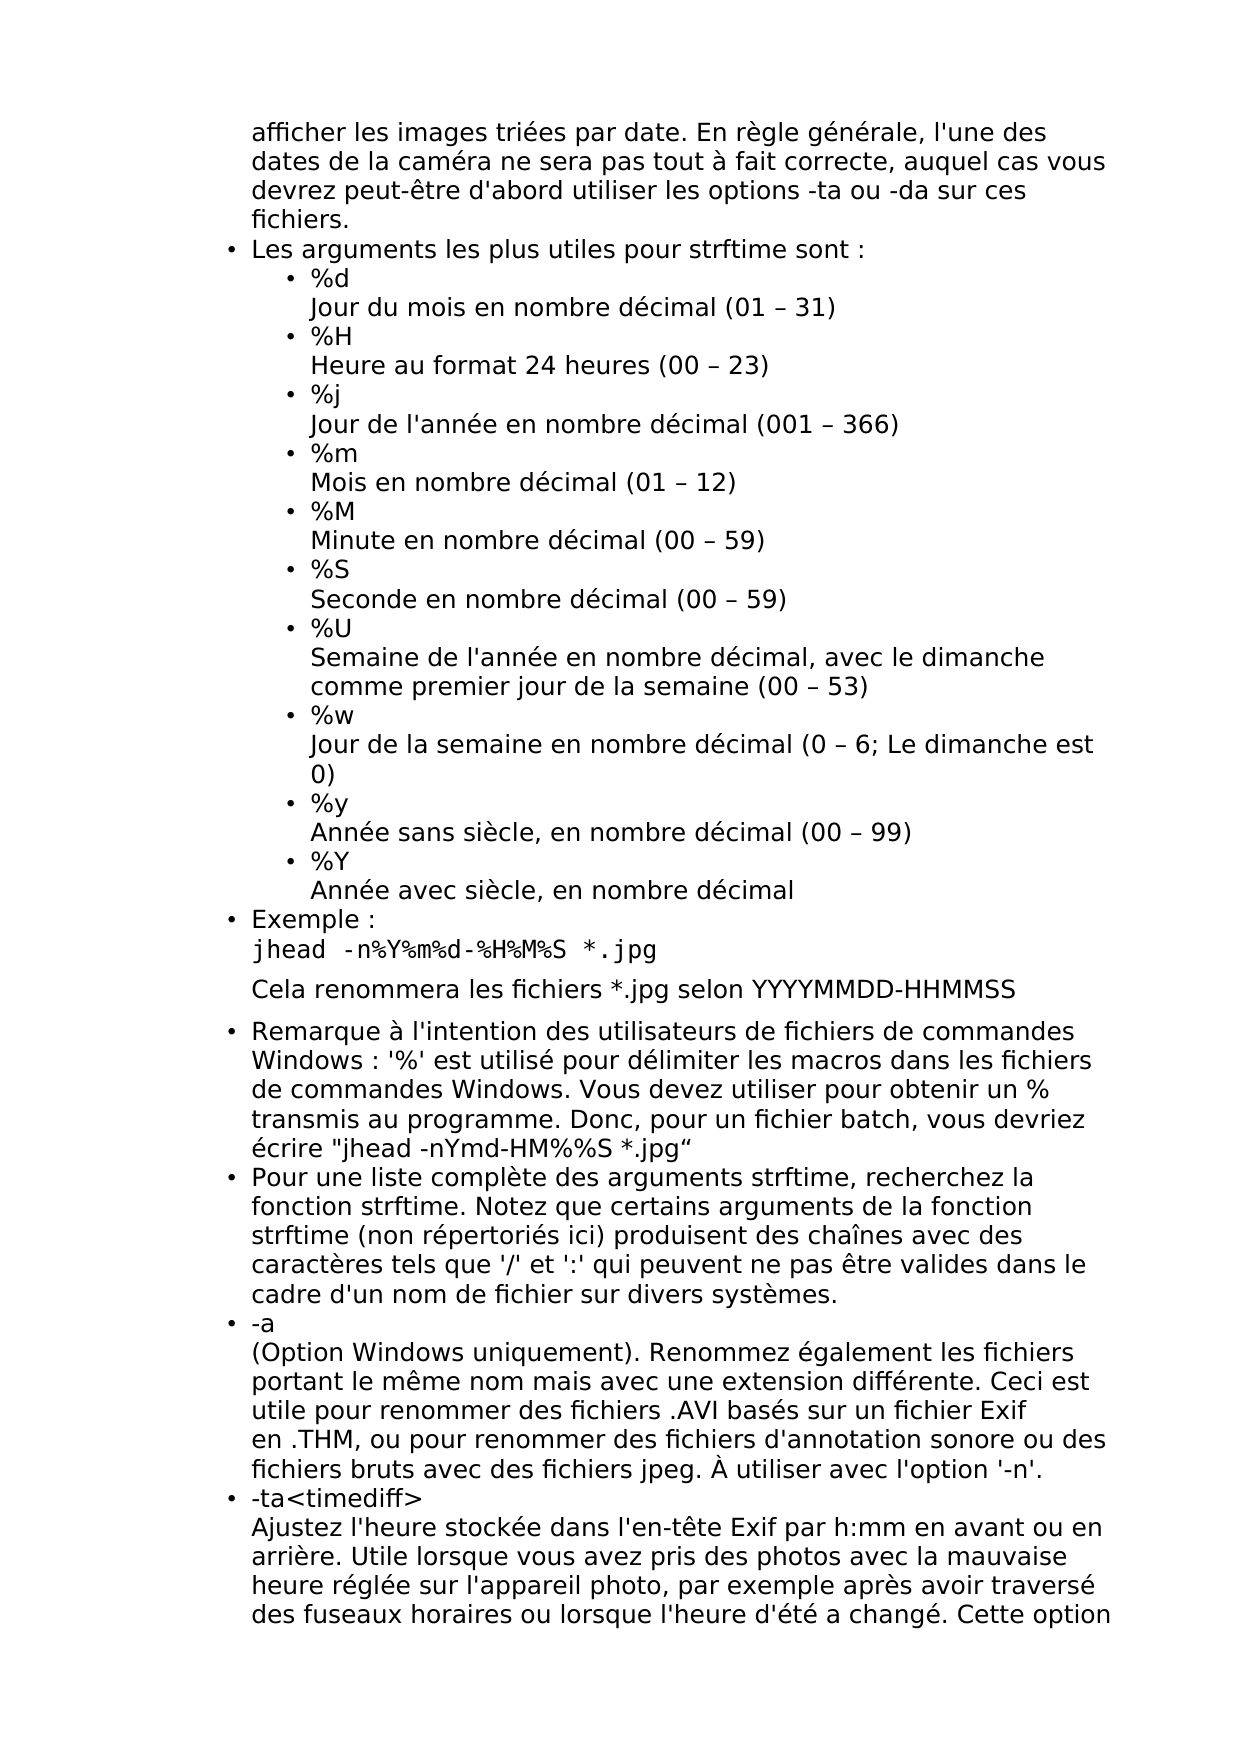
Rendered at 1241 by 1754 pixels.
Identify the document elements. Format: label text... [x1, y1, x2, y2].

list %S [295, 556, 1122, 585]
list %U [295, 614, 1122, 643]
list Pour une liste complète des arguments strftime, recherchez la fonction strftime. Notez que certains arguments de la fonction strftime (non répertoriés ici) produisent des chaînes avec des caractères tels que '/' et ':' qui peuvent ne pas être valides dans le cadre d'un nom de fichier sur divers systèmes. [236, 1163, 1122, 1309]
list %j [295, 381, 1122, 410]
list %w [295, 701, 1122, 731]
list %y [295, 789, 1122, 818]
list jhead -n%Y%m%d-%H%M%S *.jpg [236, 935, 1122, 964]
list Semaine de l'année en nombre décimal, avec le dimanche comme premier jour de la semaine (00 – 53) [295, 643, 1122, 701]
list %Y [295, 847, 1122, 876]
list Jour de l'année en nombre décimal (001 – 366) [295, 410, 1122, 439]
list Année avec siècle, en nombre décimal [295, 876, 1122, 906]
list (Option Windows uniquement). Renommez également les fichiers portant le même nom mais avec une extension différente. Ceci est utile pour renommer des fichiers .AVI basés sur un fichier Exif en .THM, ou pour renommer des fichiers d'annotation sonore ou des fichiers bruts avec des fichiers jpeg. À utiliser avec l'option '-n'. [236, 1338, 1122, 1484]
list Remarque à l'intention des utilisateurs de fichiers de commandes Windows : '%' est utilisé pour délimiter les macros dans les fichiers de commandes Windows. Vous devez utiliser pour obtenir un % transmis au programme. Donc, pour un fichier batch, vous devriez écrire "jhead -nYmd-HM%%S *.jpg“ [236, 1017, 1122, 1163]
list Mois en nombre décimal (01 – 12) [295, 468, 1122, 497]
list Année sans siècle, en nombre décimal (00 – 99) [295, 818, 1122, 847]
list %H [295, 322, 1122, 351]
list %m [295, 439, 1122, 468]
list Ajustez l'heure stockée dans l'en-tête Exif par h:mm en avant ou en arrière. Utile lorsque vous avez pris des photos avec la mauvaise heure réglée sur l'appareil photo, par exemple après avoir traversé des fuseaux horaires ou lorsque l'heure d'été a changé. Cette option [236, 1513, 1122, 1630]
list -a [236, 1309, 1122, 1338]
list Seconde en nombre décimal (00 – 59) [295, 585, 1122, 614]
list afficher les images triées par date. En règle générale, l'une des dates de la caméra ne sera pas tout à fait correcte, auquel cas vous devrez peut-être d'abord utiliser les options -ta ou -da sur ces fichiers. [236, 118, 1122, 235]
list Jour de la semaine en nombre décimal (0 – 6; Le dimanche est 0) [295, 731, 1122, 789]
list -ta<timediff> [236, 1484, 1122, 1513]
list %M [295, 497, 1122, 526]
list Les arguments les plus utiles pour strftime sont : [236, 235, 1122, 264]
list Minute en nombre décimal (00 – 59) [295, 526, 1122, 556]
list %d [295, 264, 1122, 293]
list Exemple : [236, 906, 1122, 935]
list Jour du mois en nombre décimal (01 – 31) [295, 293, 1122, 322]
list Heure au format 24 heures (00 – 23) [295, 351, 1122, 381]
list Cela renommera les fichiers *.jpg selon YYYYMMDD-HHMMSS [236, 976, 1122, 1005]
